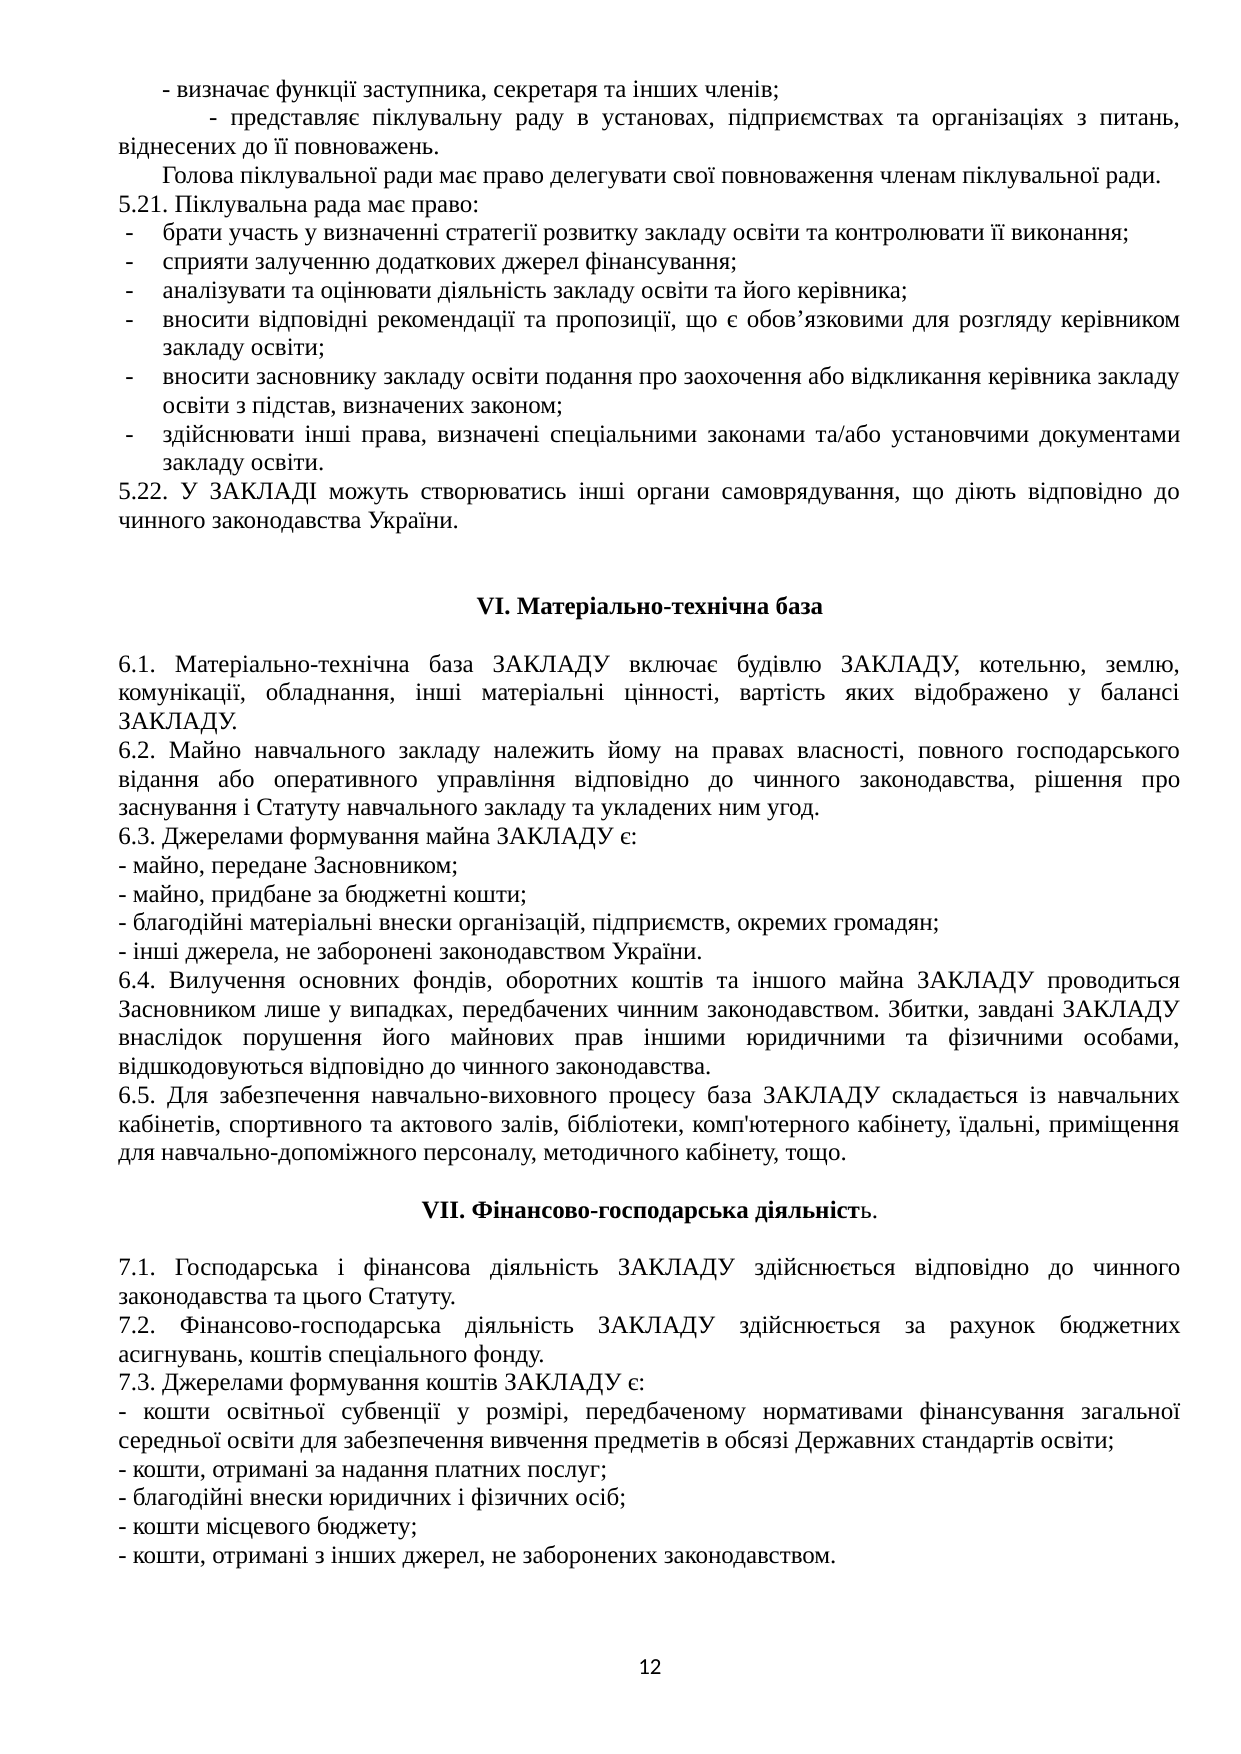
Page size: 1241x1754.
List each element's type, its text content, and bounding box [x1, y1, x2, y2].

text 7.3. Джерелами формування коштів ЗАКЛАДУ є: [118, 1367, 1181, 1396]
text - кошти освітньої субвенції у розмірі, передбаченому нормативами фінансування загальної середньої освіти для забезпечення вивчення предметів в обсязі Державних стандартів освіти; [118, 1396, 1181, 1454]
text 6.4. Вилучення основних фондів, оборотних коштів та іншого майна ЗАКЛАДУ проводиться Засновником лише у випадках, передбачених чинним законодавством. Збитки, завдані ЗАКЛАДУ внаслідок порушення його майнових прав іншими юридичними та фізичними особами, відшкодовуються відповідно до чинного законодавства. [118, 965, 1181, 1080]
text 7.1. Господарська і фінансова діяльність ЗАКЛАДУ здійснюється відповідно до чинного законодавства та цього Статуту. [118, 1252, 1181, 1310]
text - благодійні внески юридичних і фізичних осіб; [118, 1482, 1181, 1511]
text VIІ. Фінансово-господарська діяльність. [118, 1195, 1181, 1224]
list брати участь у визначенні стратегії розвитку закладу освіти та контролювати її виконання; [125, 217, 1181, 246]
text 6.5. Для забезпечення навчально-виховного процесу база ЗАКЛАДУ складається із навчальних кабінетів, спортивного та актового залів, бібліотеки, комп'ютерного кабінету, їдальні, приміщення для навчально-допоміжного персоналу, методичного кабінету, тощо. [118, 1080, 1181, 1166]
text Голова піклувальної ради має право делегувати свої повноваження членам піклувальної ради. [118, 160, 1181, 189]
text 7.2. Фінансово-господарська діяльність ЗАКЛАДУ здійснюється за рахунок бюджетних асигнувань, коштів спеціального фонду. [118, 1310, 1181, 1367]
list сприяти залученню додаткових джерел фінансування; [125, 246, 1181, 275]
text - представляє піклувальну раду в установах, підприємствах та організаціях з питань, віднесених до її повноважень. [118, 102, 1181, 160]
list вносити засновнику закладу освіти подання про заохочення або відкликання керівника закладу освіти з підстав, визначених законом; [125, 361, 1181, 419]
text - благодійні матеріальні внески організацій, підприємств, окремих громадян; [118, 907, 1181, 936]
text 6.3. Джерелами формування майна ЗАКЛАДУ є: [118, 821, 1181, 850]
list аналізувати та оцінювати діяльність закладу освіти та його керівника; [125, 275, 1181, 304]
text VІ. Матеріально-технічна база [118, 591, 1181, 620]
text 5.21. Піклувальна рада має право: [118, 189, 1181, 217]
text - майно, передане Засновником; [118, 850, 1181, 879]
text 6.1. Матеріально-технічна база ЗАКЛАДУ включає будівлю ЗАКЛАДУ, котельню, землю, комунікації, обладнання, інші матеріальні цінності, вартість яких відображено у балансі ЗАКЛАДУ. [118, 649, 1181, 735]
text - кошти, отримані з інших джерел, не заборонених законодавством. [118, 1540, 1181, 1569]
text - визначає функції заступника, секретаря та інших членів; [118, 74, 1181, 102]
text 5.22. У ЗАКЛАДІ можуть створюватись інші органи самоврядування, що діють відповідно до чинного законодавства України. [118, 476, 1181, 534]
text - інші джерела, не заборонені законодавством України. [118, 936, 1181, 965]
text - майно, придбане за бюджетні кошти; [118, 879, 1181, 907]
list вносити відповідні рекомендації та пропозиції, що є обов’язковими для розгляду керівником закладу освіти; [125, 304, 1181, 361]
text 6.2. Майно навчального закладу належить йому на правах власності, повного господарського відання або оперативного управління відповідно до чинного законодавства, рішення про заснування і Статуту навчального закладу та укладених ним угод. [118, 735, 1181, 821]
text - кошти місцевого бюджету; [118, 1511, 1181, 1540]
list здійснювати інші права, визначені спеціальними законами та/або установчими документами закладу освіти. [125, 419, 1181, 476]
text - кошти, отримані за надання платних послуг; [118, 1454, 1181, 1482]
